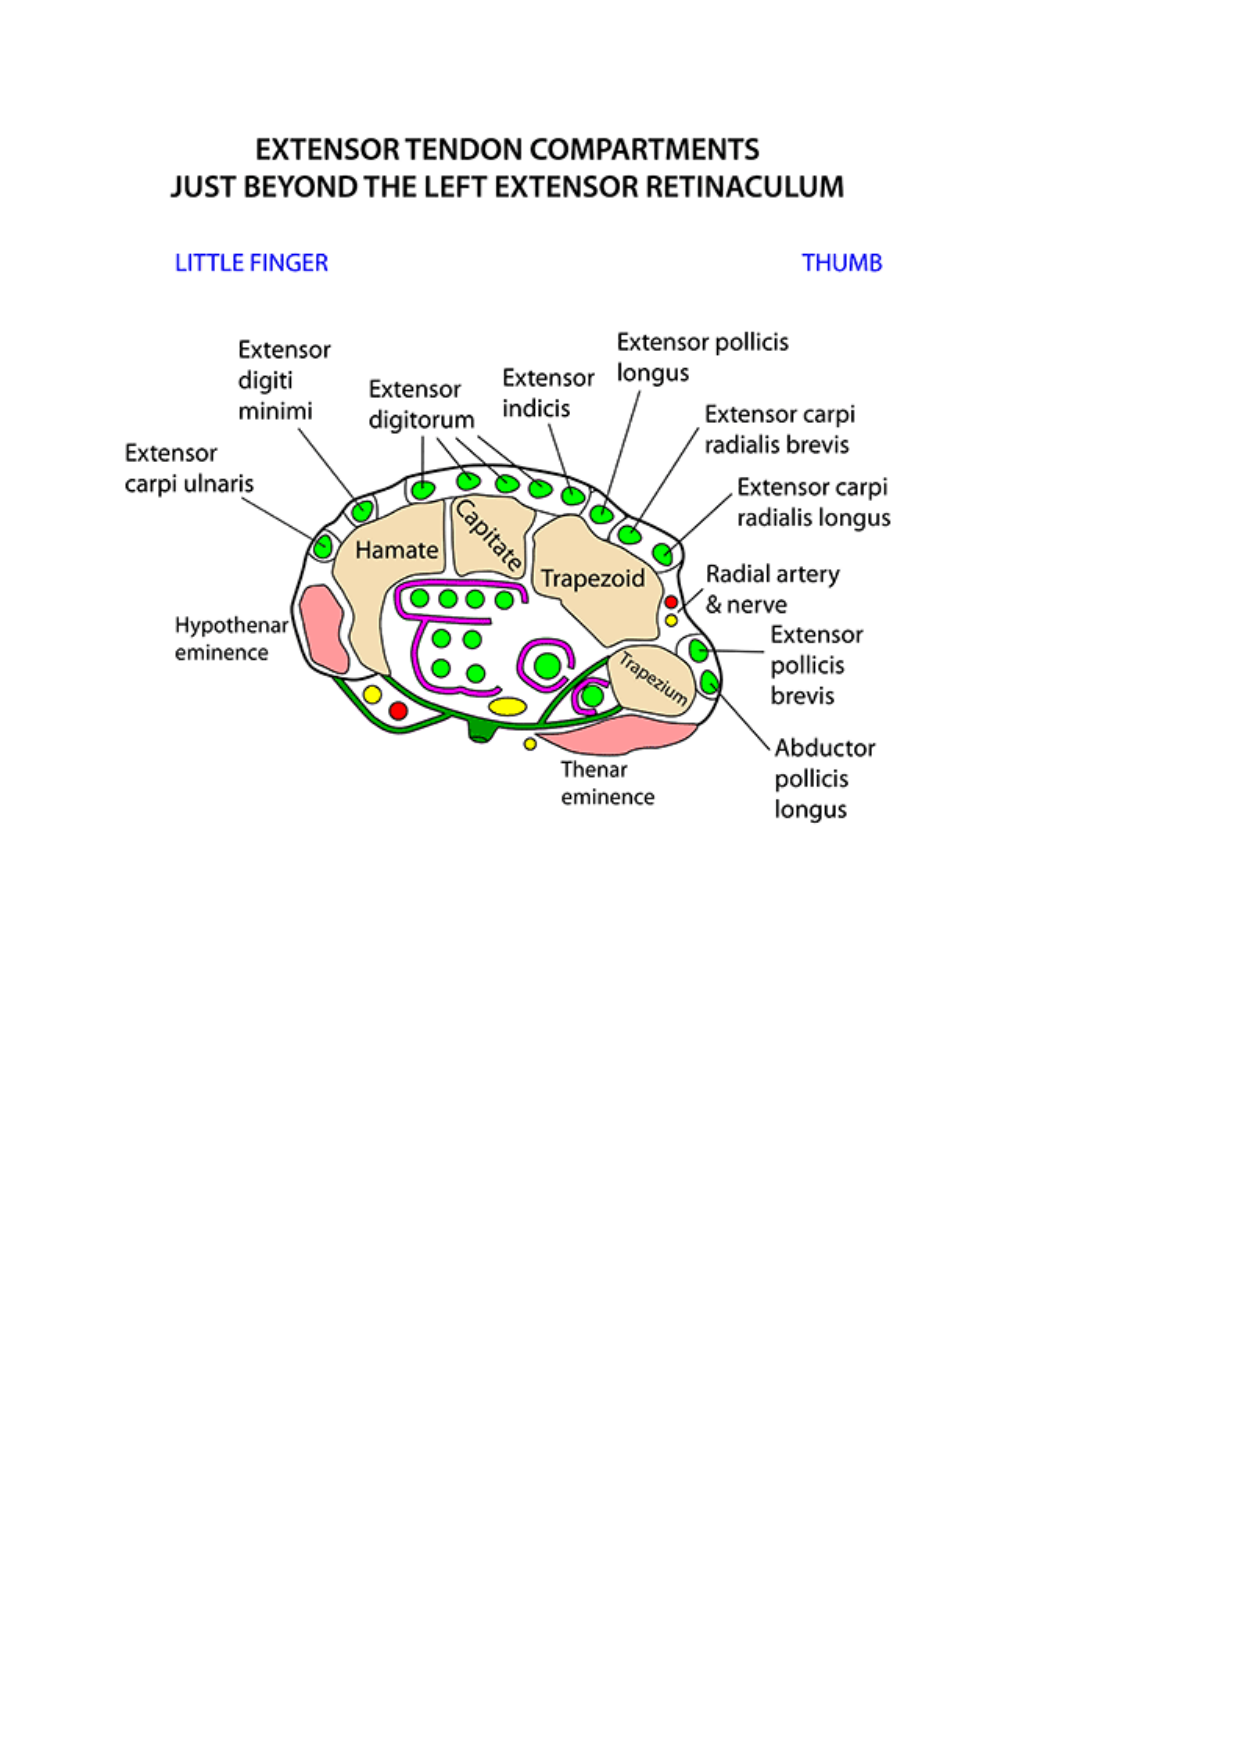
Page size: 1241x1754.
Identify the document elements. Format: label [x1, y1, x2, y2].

picture [118, 118, 900, 848]
